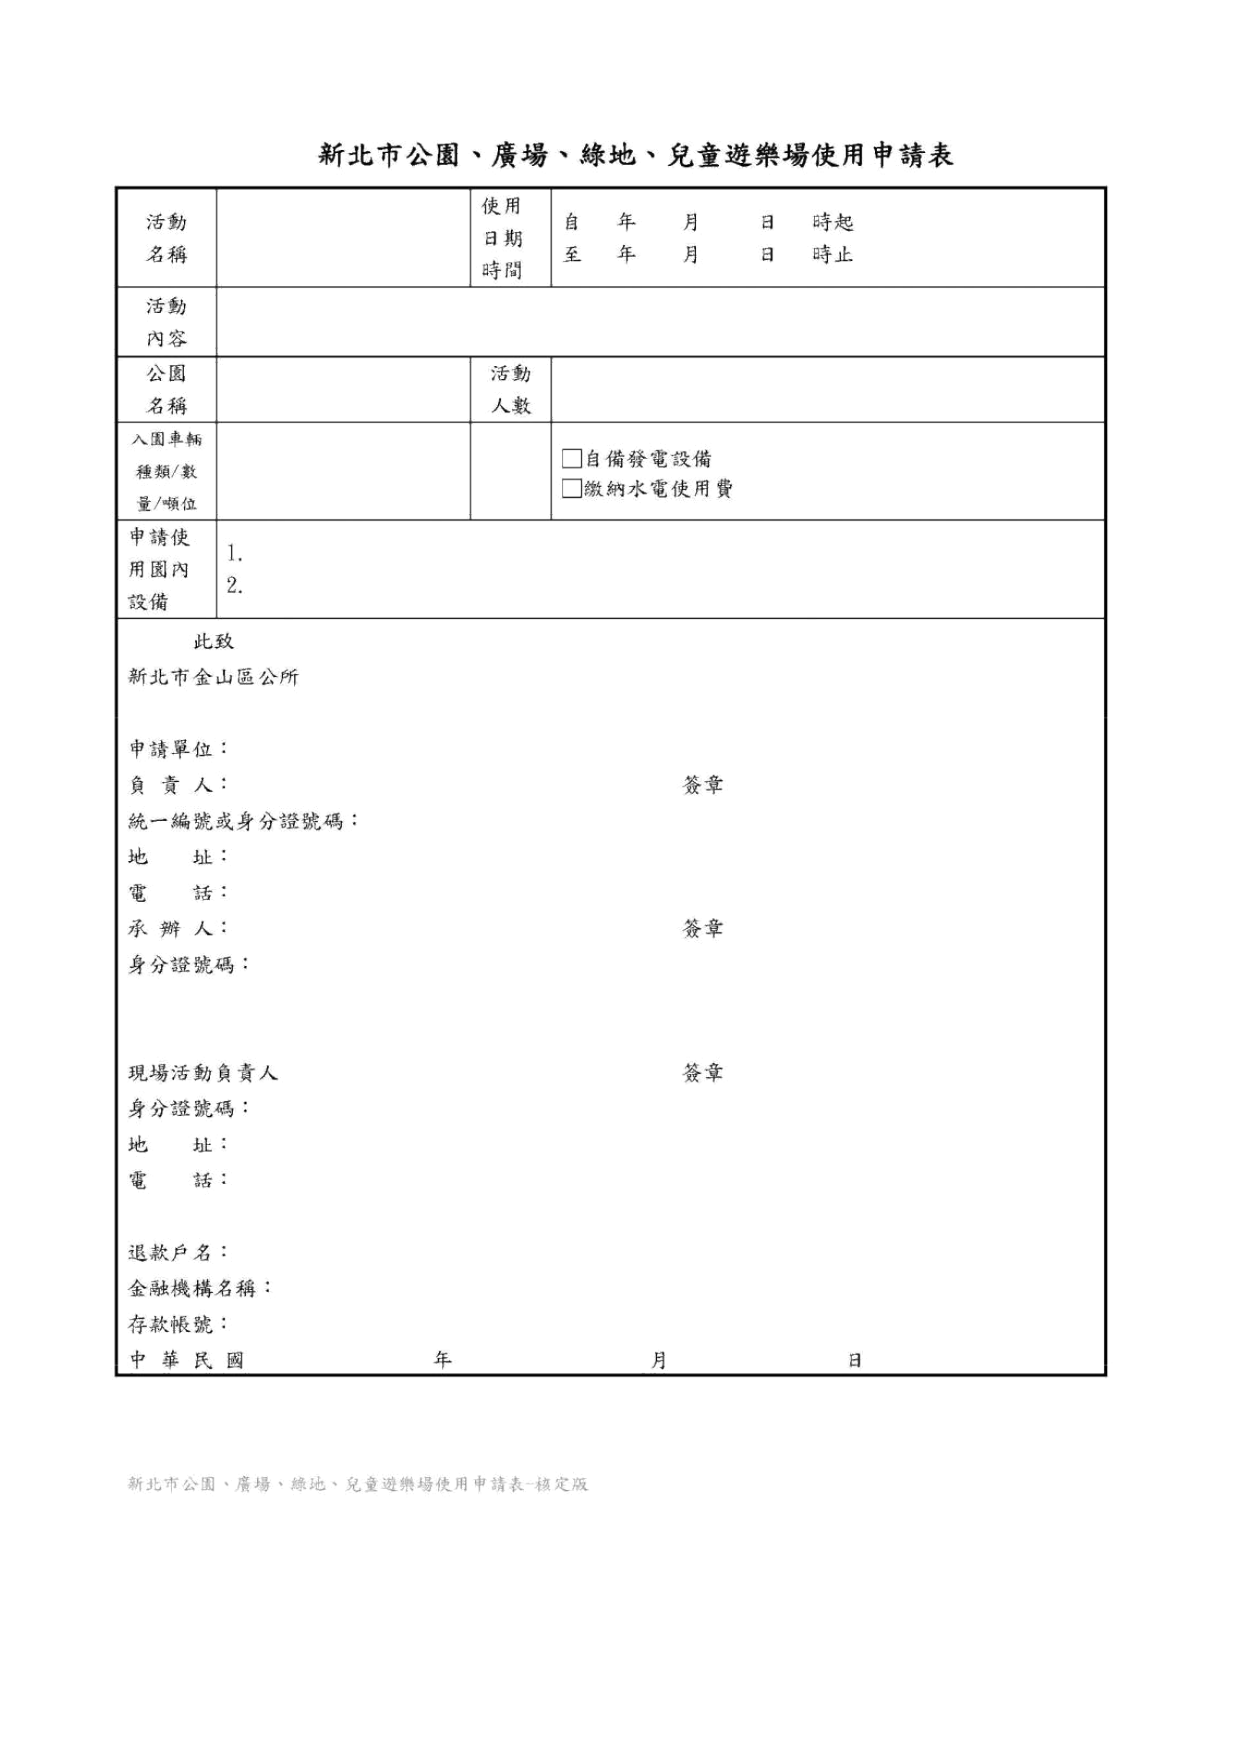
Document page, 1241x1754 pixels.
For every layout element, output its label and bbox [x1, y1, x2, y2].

picture [75, 71, 1154, 1584]
